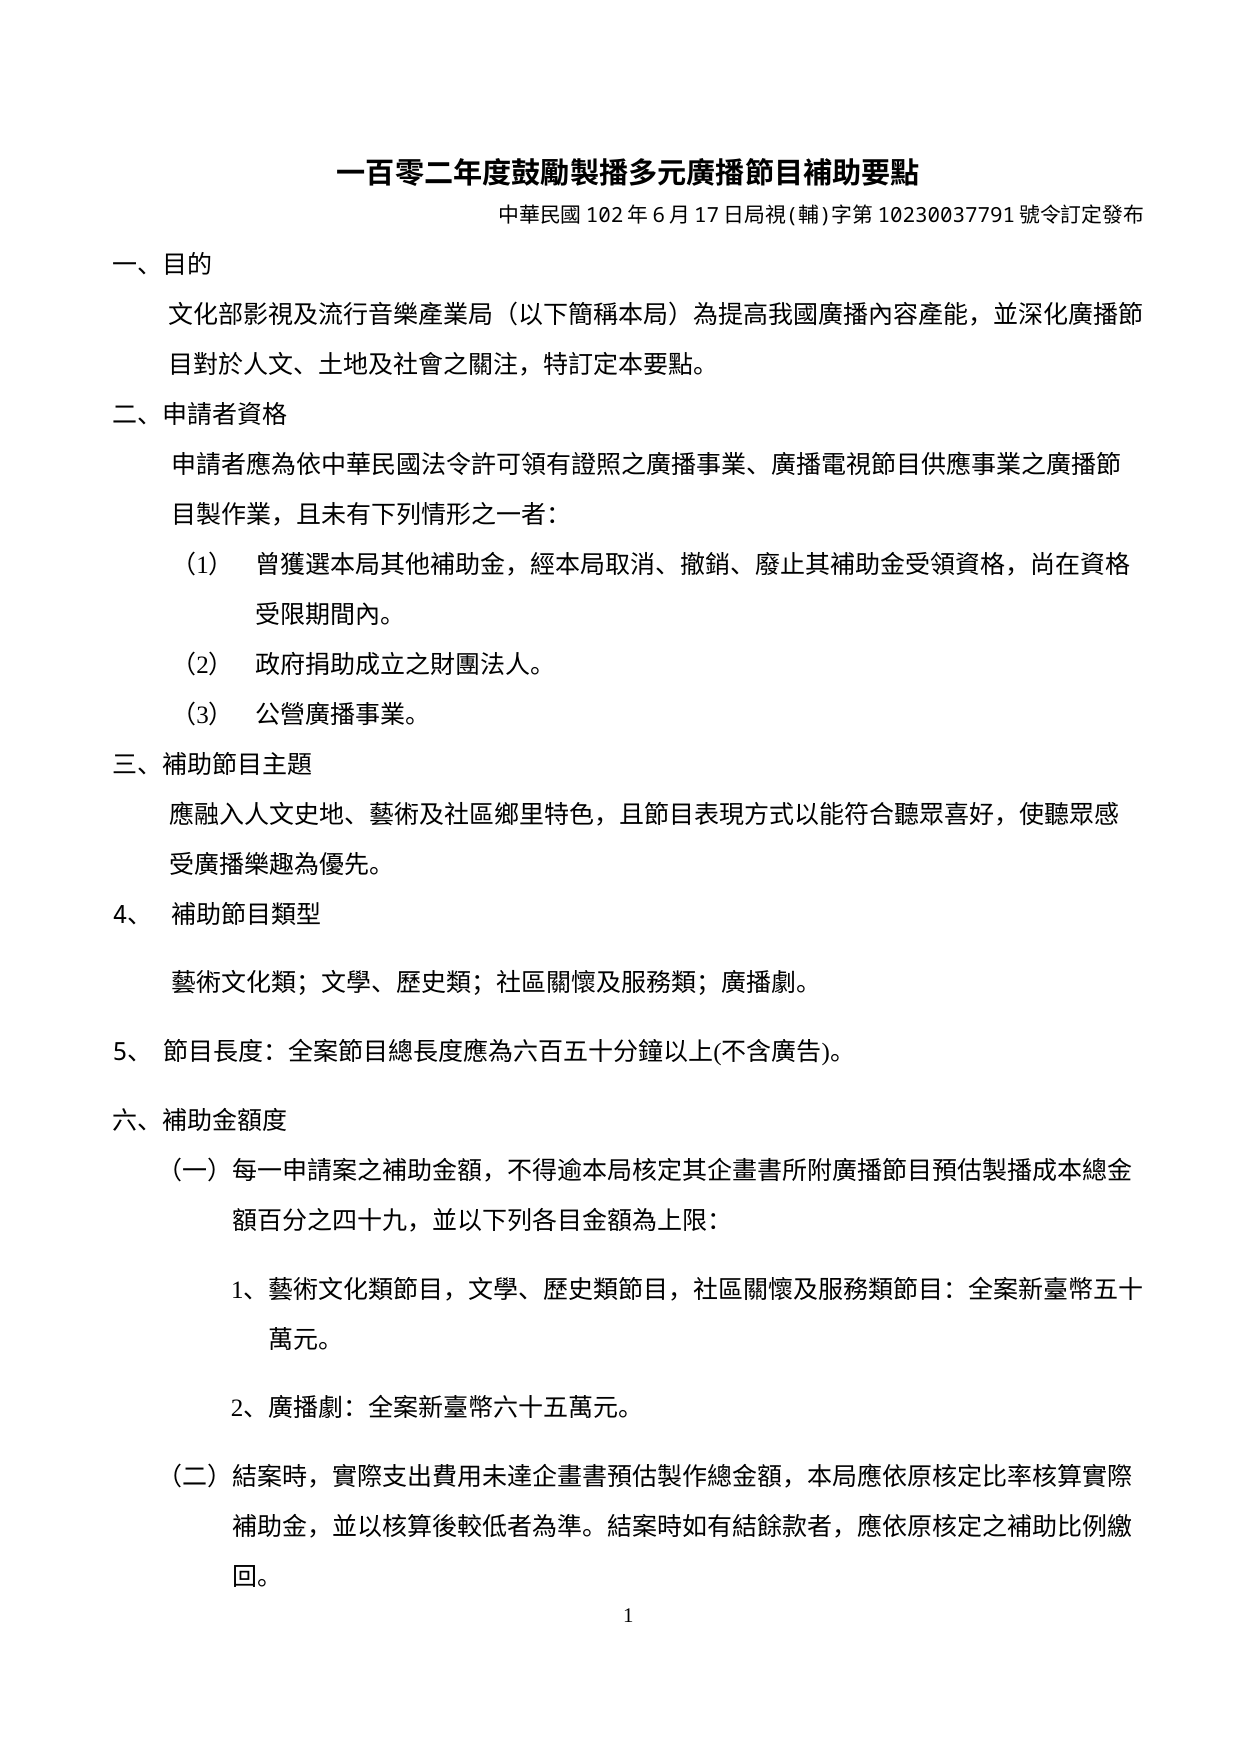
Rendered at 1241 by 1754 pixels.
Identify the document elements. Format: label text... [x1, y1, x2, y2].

list 政府捐助成立之財團法人。 [171, 633, 1144, 683]
text 申請者應為依中華民國法令許可領有證照之廣播事業、廣播電視節目供應事業之廣播節目製作業，且未有下列情形之一者： [171, 433, 1144, 533]
list 曾獲選本局其他補助金，經本局取消、撤銷、廢止其補助金受領資格，尚在資格受限期間內。 [171, 533, 1144, 633]
list 1、藝術文化類節目，文學、歷史類節目，社區關懷及服務類節目：全案新臺幣五十萬元。 [231, 1258, 1144, 1358]
text 一百零二年度鼓勵製播多元廣播節目補助要點 [112, 150, 1144, 192]
list 公營廣播事業。 [171, 683, 1144, 733]
text 中華民國102年6月17日局視(輔)字第10230037791號令訂定發布 [112, 198, 1144, 229]
text 二、申請者資格 [112, 383, 1144, 433]
text 文化部影視及流行音樂產業局（以下簡稱本局）為提高我國廣播內容產能，並深化廣播節目對於人文、土地及社會之關注，特訂定本要點。 [169, 283, 1144, 383]
list 2、廣播劇：全案新臺幣六十五萬元。 [112, 1377, 1144, 1427]
text （二）結案時，實際支出費用未達企畫書預估製作總金額，本局應依原核定比率核算實際補助金，並以核算後較低者為準。結案時如有結餘款者，應依原核定之補助比例繳回。 [157, 1446, 1144, 1596]
text （一）每一申請案之補助金額，不得逾本局核定其企畫書所附廣播節目預估製播成本總金額百分之四十九，並以下列各目金額為上限： [157, 1139, 1144, 1239]
list 補助節目類型 [112, 883, 1144, 933]
list 藝術文化類；文學、歷史類；社區關懷及服務類；廣播劇。 [171, 952, 1144, 1002]
list 節目長度：全案節目總長度應為六百五十分鐘以上(不含廣告)。 [112, 1021, 1144, 1071]
text 三、補助節目主題 [112, 733, 1144, 783]
text 六、補助金額度 [112, 1089, 1144, 1139]
text 一、目的 [112, 233, 1144, 283]
text 應融入人文史地、藝術及社區鄉里特色，且節目表現方式以能符合聽眾喜好，使聽眾感受廣播樂趣為優先。 [169, 783, 1144, 883]
